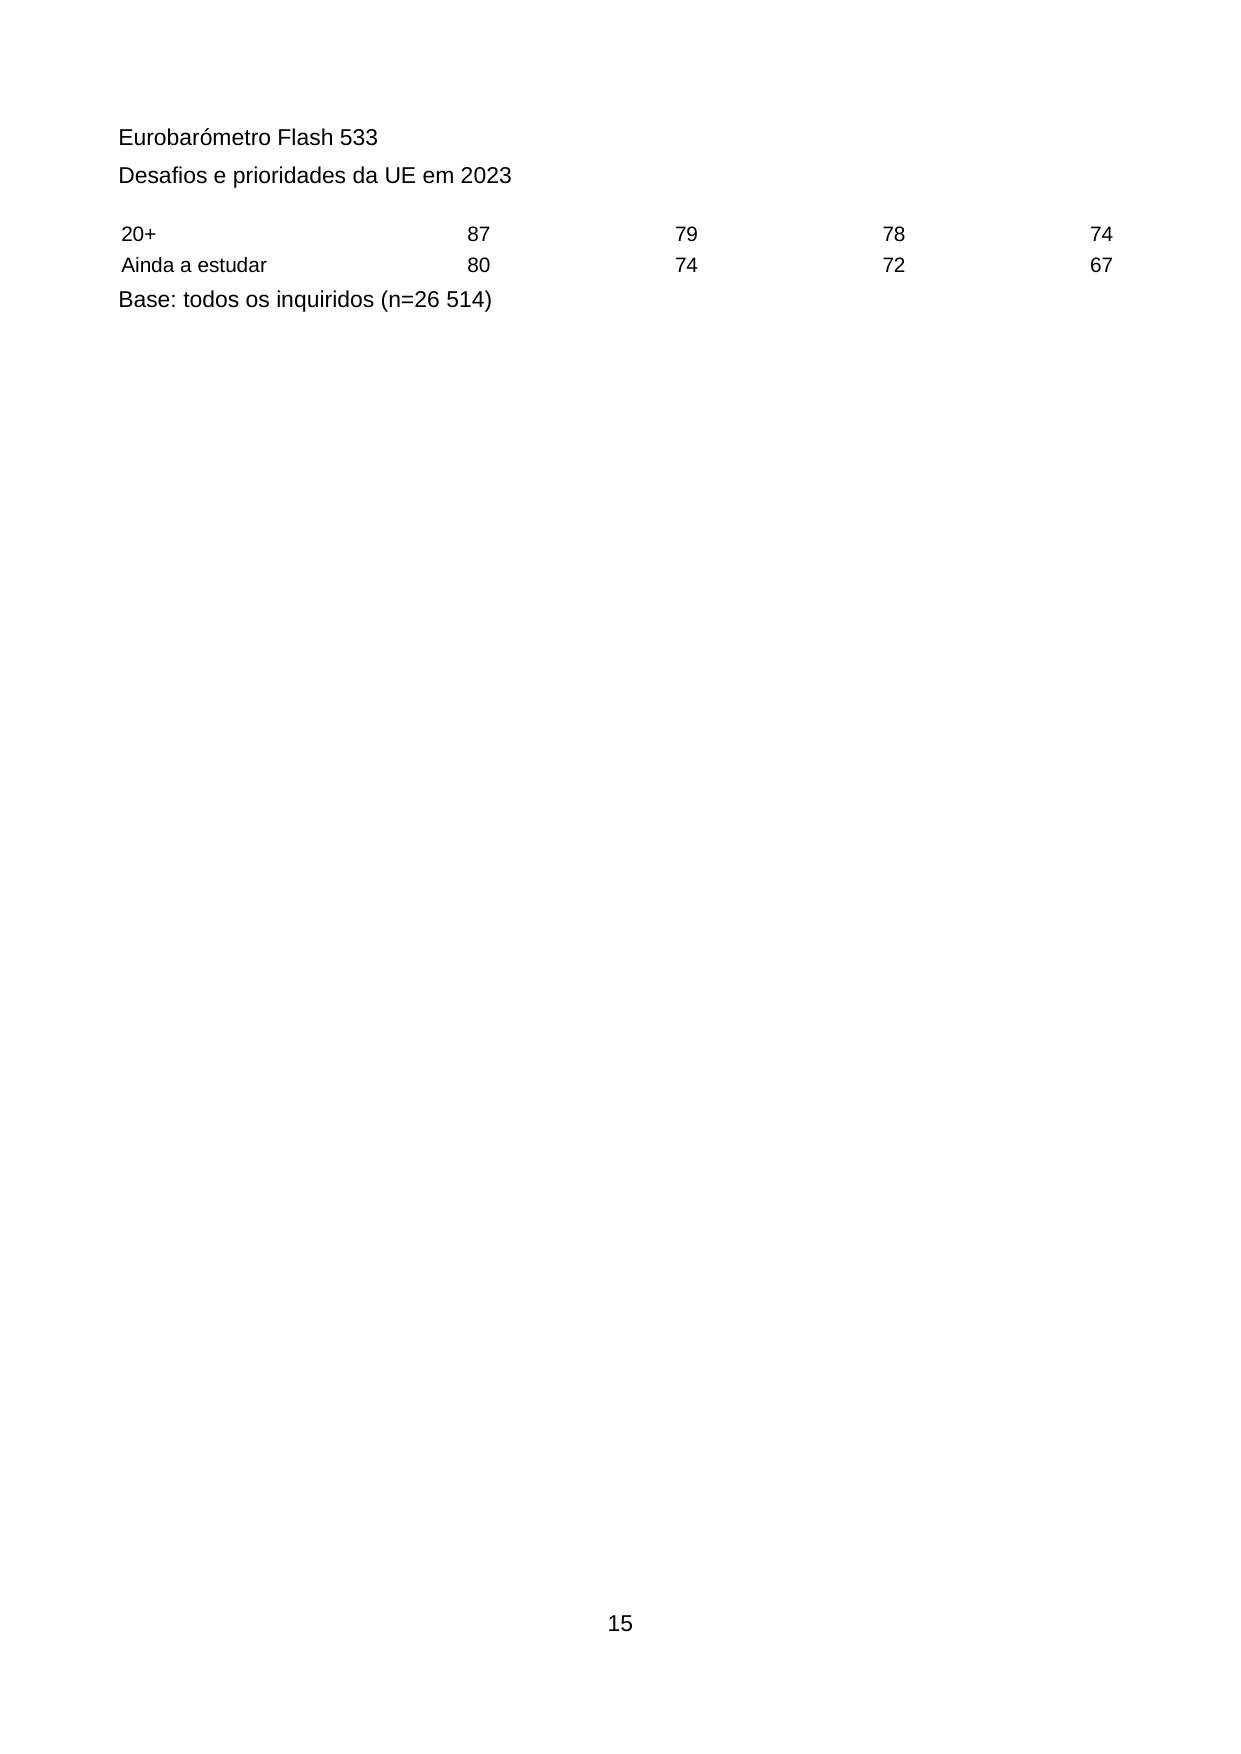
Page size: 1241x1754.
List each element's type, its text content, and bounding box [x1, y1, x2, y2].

table_cell 67 [908, 249, 1116, 280]
table_cell 74 [908, 218, 1116, 249]
table_cell 87 [285, 218, 493, 249]
table_cell 20+ [118, 218, 280, 249]
table_cell 78 [701, 218, 908, 249]
table_cell 74 [493, 249, 701, 280]
table_cell 80 [285, 249, 493, 280]
table_cell [280, 218, 285, 249]
table_cell 72 [701, 249, 908, 280]
table_cell Ainda a estudar [118, 249, 280, 280]
table_cell [280, 249, 285, 280]
text Base: todos os inquiridos (n=26 514) [118, 286, 1122, 312]
table_cell 79 [493, 218, 701, 249]
